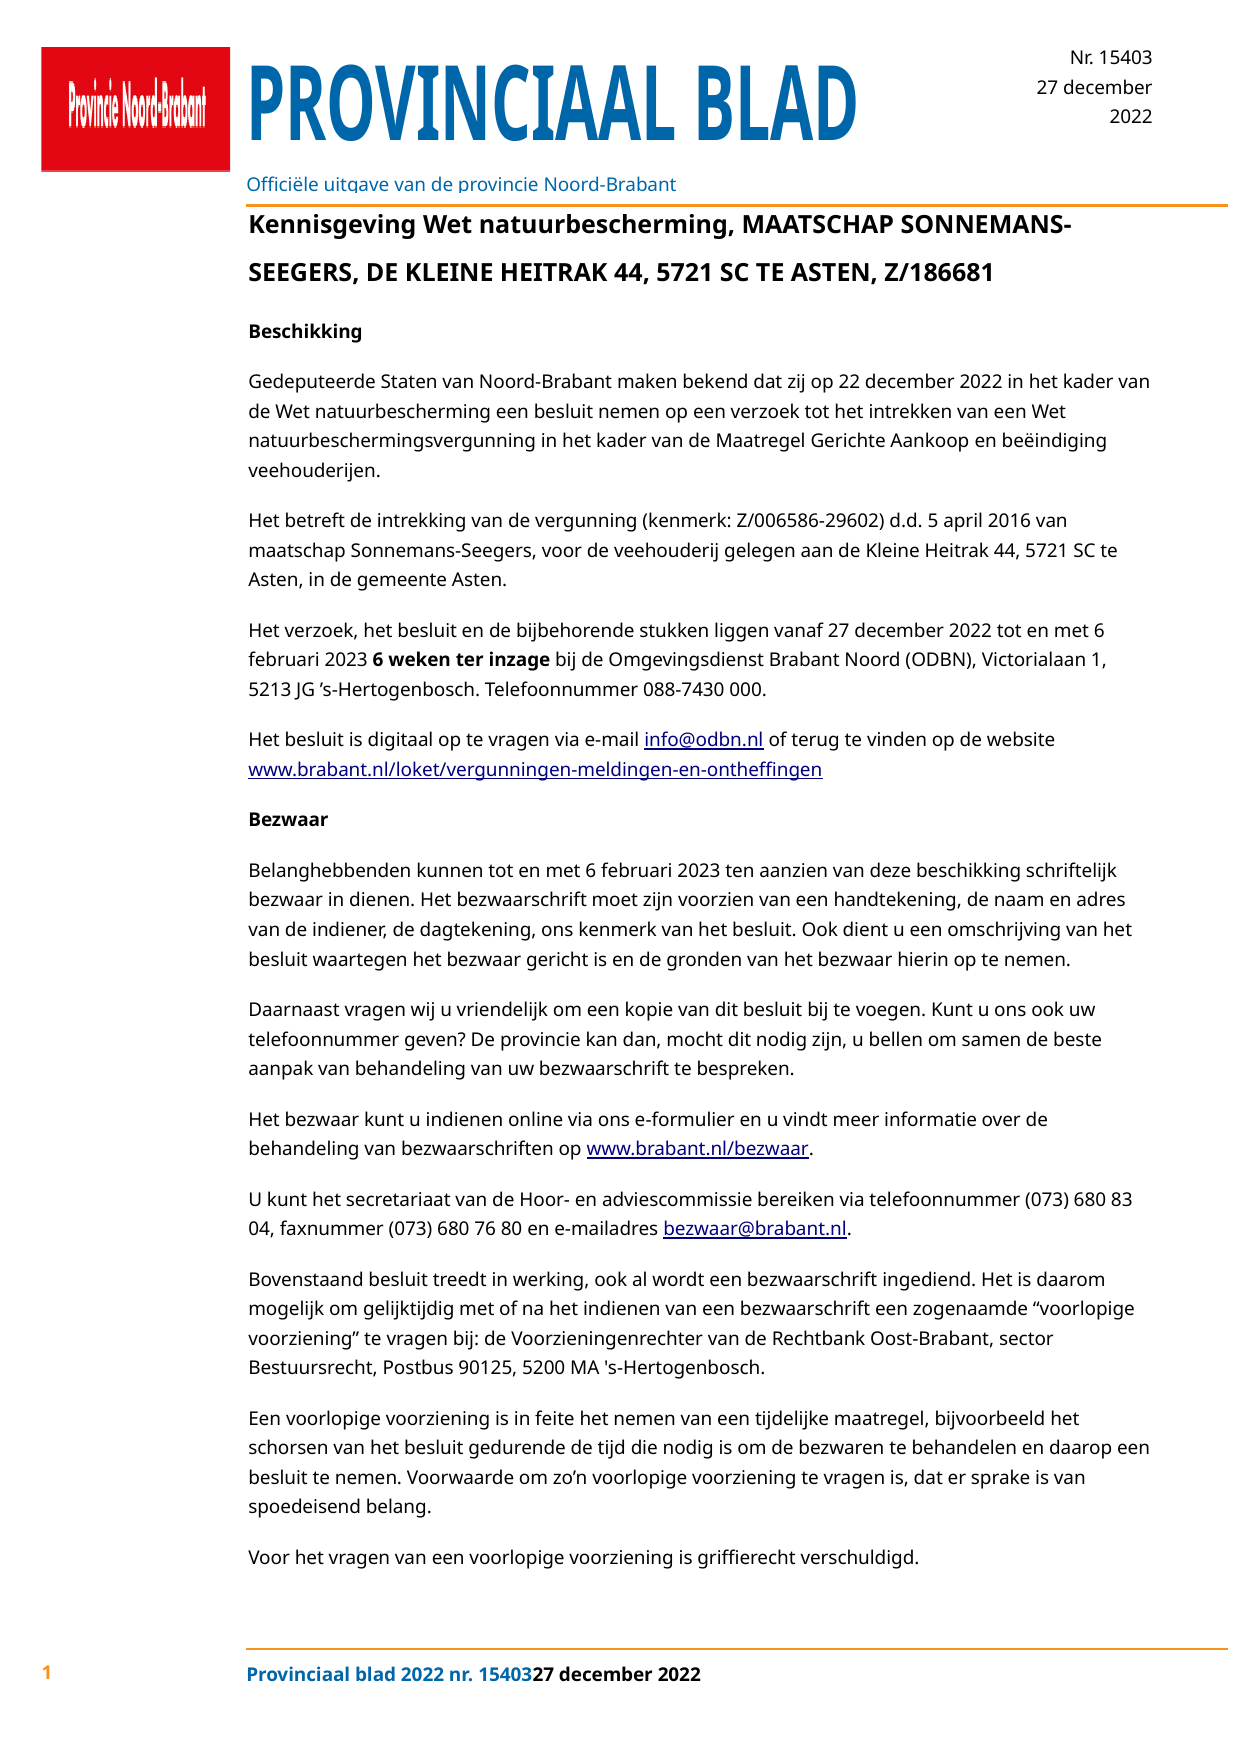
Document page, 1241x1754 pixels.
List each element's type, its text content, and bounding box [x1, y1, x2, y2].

text Het besluit is digitaal op te vragen via e-mail info@odbn.nl of terug te vinden op de website www.brabant.nl/loket/vergunningen-meldingen-en-ontheffingen [248, 727, 1152, 782]
text Voor het vragen van een voorlopige voorziening is griffierecht verschuldigd. [248, 1544, 1152, 1570]
text Het verzoek, het besluit en de bijbehorende stukken liggen vanaf 27 december 2022 tot en met 6 februari 2023 6 weken ter inzage bij de Omgevingsdienst Brabant Noord (ODBN), Victorialaan 1, 5213 JG ’s-Hertogenbosch. Telefoonnummer 088-7430 000. [248, 617, 1152, 702]
text Beschikking [248, 318, 1152, 344]
text Bezwaar [248, 807, 1152, 832]
text Een voorlopige voorziening is in feite het nemen van een tijdelijke maatregel, bijvoorbeeld het schorsen van het besluit gedurende de tijd die nodig is om de bezwaren te behandelen en daarop een besluit te nemen. Voorwaarde om zo’n voorlopige voorziening te vragen is, dat er sprake is van spoedeisend belang. [248, 1405, 1152, 1519]
text Bovenstaand besluit treedt in werking, ook al wordt een bezwaarschrift ingediend. Het is daarom mogelijk om gelijktijdig met of na het indienen van een bezwaarschrift een zogenaamde “voorlopige voorziening” te vragen bij: de Voorzieningenrechter van de Rechtbank Oost-Brabant, sector Bestuursrecht, Postbus 90125, 5200 MA 's‑Hertogenbosch. [248, 1266, 1152, 1380]
text Het bezwaar kunt u indienen online via ons e-formulier en u vindt meer informatie over de behandeling van bezwaarschriften op www.brabant.nl/bezwaar. [248, 1106, 1152, 1161]
text Belanghebbenden kunnen tot en met 6 februari 2023 ten aanzien van deze beschikking schriftelijk bezwaar in dienen. Het bezwaarschrift moet zijn voorzien van een handtekening, de naam en adres van de indiener, de dagtekening, ons kenmerk van het besluit. Ook dient u een omschrijving van het besluit waartegen het bezwaar gericht is en de gronden van het bezwaar hierin op te nemen. [248, 857, 1152, 972]
text Kennisgeving Wet natuurbescherming, MAATSCHAP SONNEMANS-SEEGERS, DE KLEINE HEITRAK 44, 5721 SC TE ASTEN, Z/186681 [248, 207, 1152, 288]
picture [41, 47, 231, 172]
text U kunt het secretariaat van de Hoor- en adviescommissie bereiken via telefoonnummer (073) 680 83 04, faxnummer (073) 680 76 80 en e-mailadres bezwaar@brabant.nl. [248, 1186, 1152, 1241]
text Het betreft de intrekking van de vergunning (kenmerk: Z/006586-29602) d.d. 5 april 2016 van maatschap Sonnemans-Seegers, voor de veehouderij gelegen aan de Kleine Heitrak 44, 5721 SC te Asten, in de gemeente Asten. [248, 507, 1152, 592]
text Daarnaast vragen wij u vriendelijk om een kopie van dit besluit bij te voegen. Kunt u ons ook uw telefoonnummer geven? De provincie kan dan, mocht dit nodig zijn, u bellen om samen de beste aanpak van behandeling van uw bezwaarschrift te bespreken. [248, 996, 1152, 1081]
text Gedeputeerde Staten van Noord-Brabant maken bekend dat zij op 22 december 2022 in het kader van de Wet natuurbescherming een besluit nemen op een verzoek tot het intrekken van een Wet natuurbeschermingsvergunning in het kader van de Maatregel Gerichte Aankoop en beëindiging veehouderijen. [248, 368, 1152, 483]
